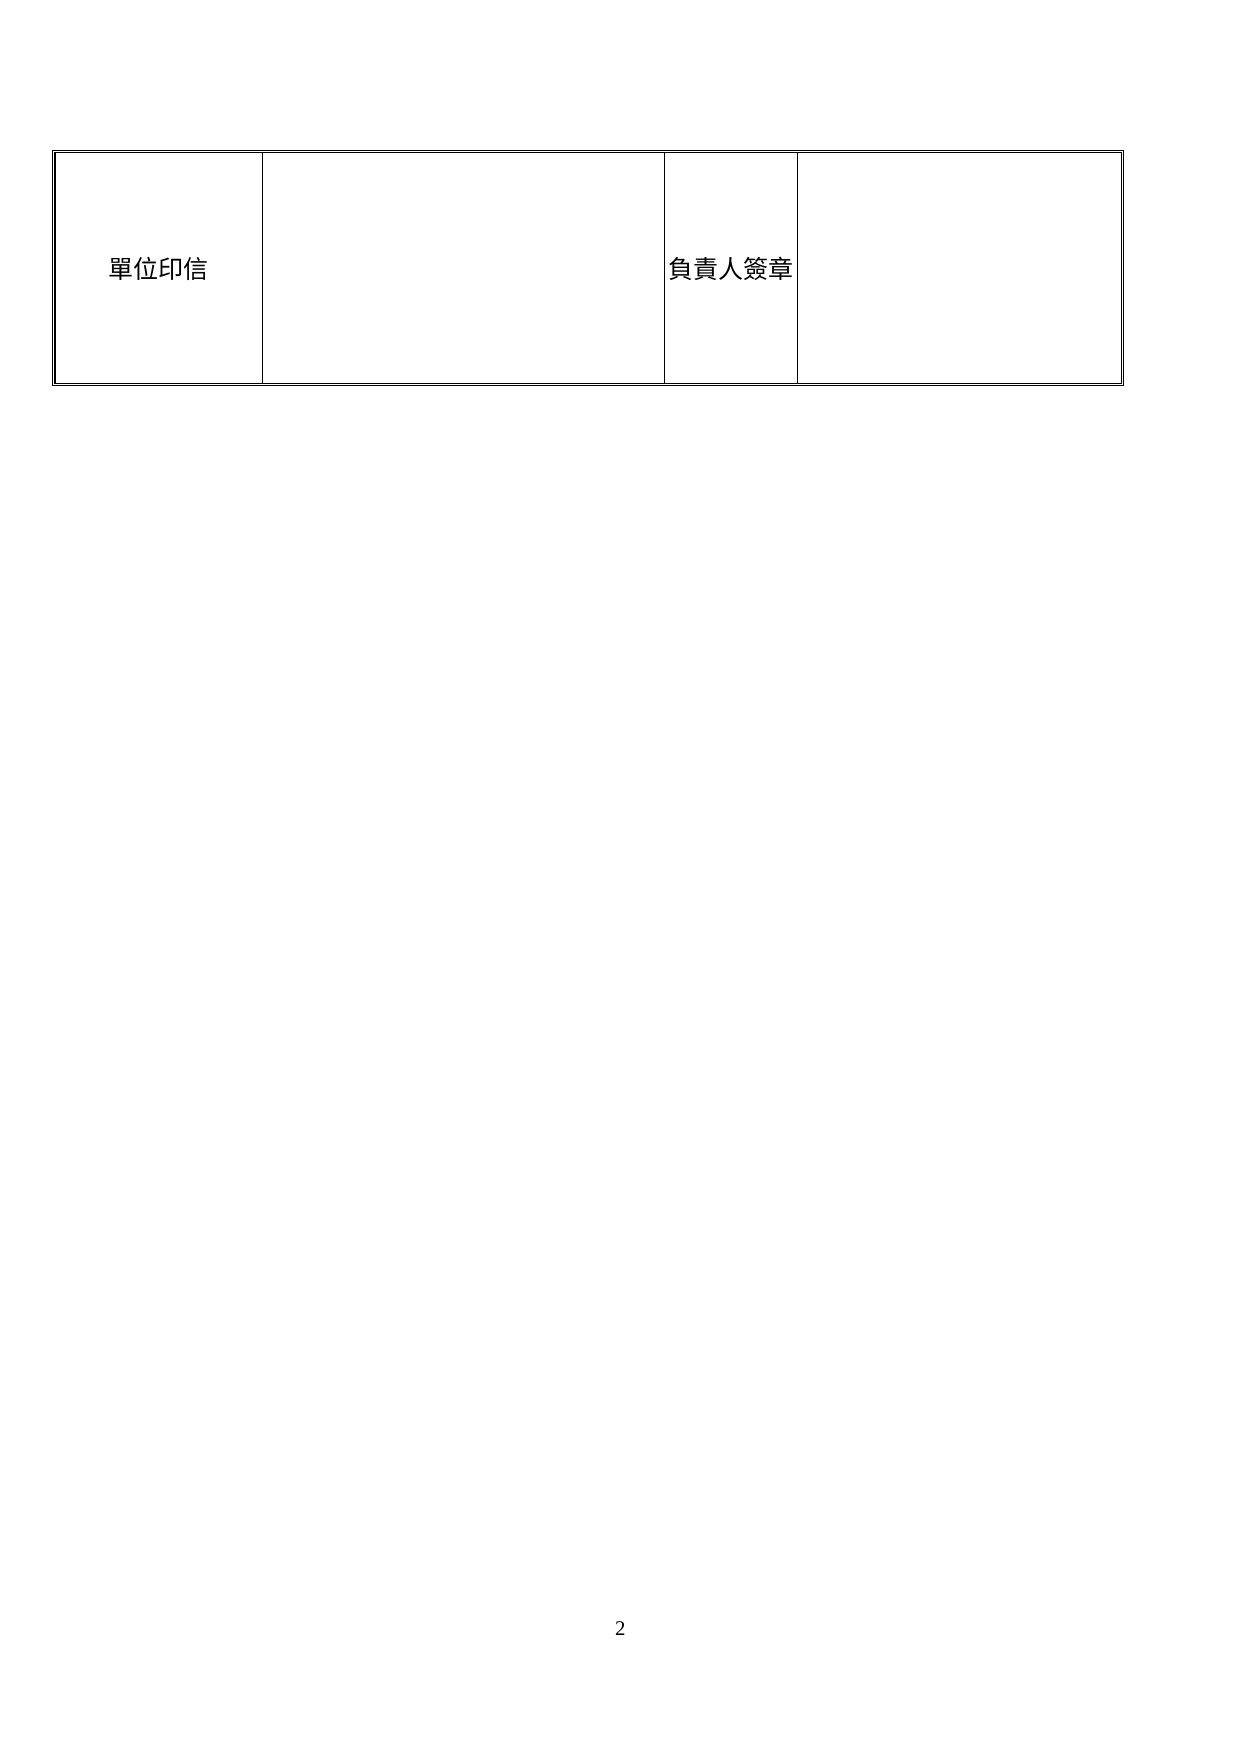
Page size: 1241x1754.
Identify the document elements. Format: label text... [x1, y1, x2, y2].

table_cell [798, 153, 1121, 382]
table_cell 單位印信 [56, 153, 262, 382]
table_cell 負責人簽章 [665, 153, 797, 382]
table_cell [263, 153, 664, 382]
